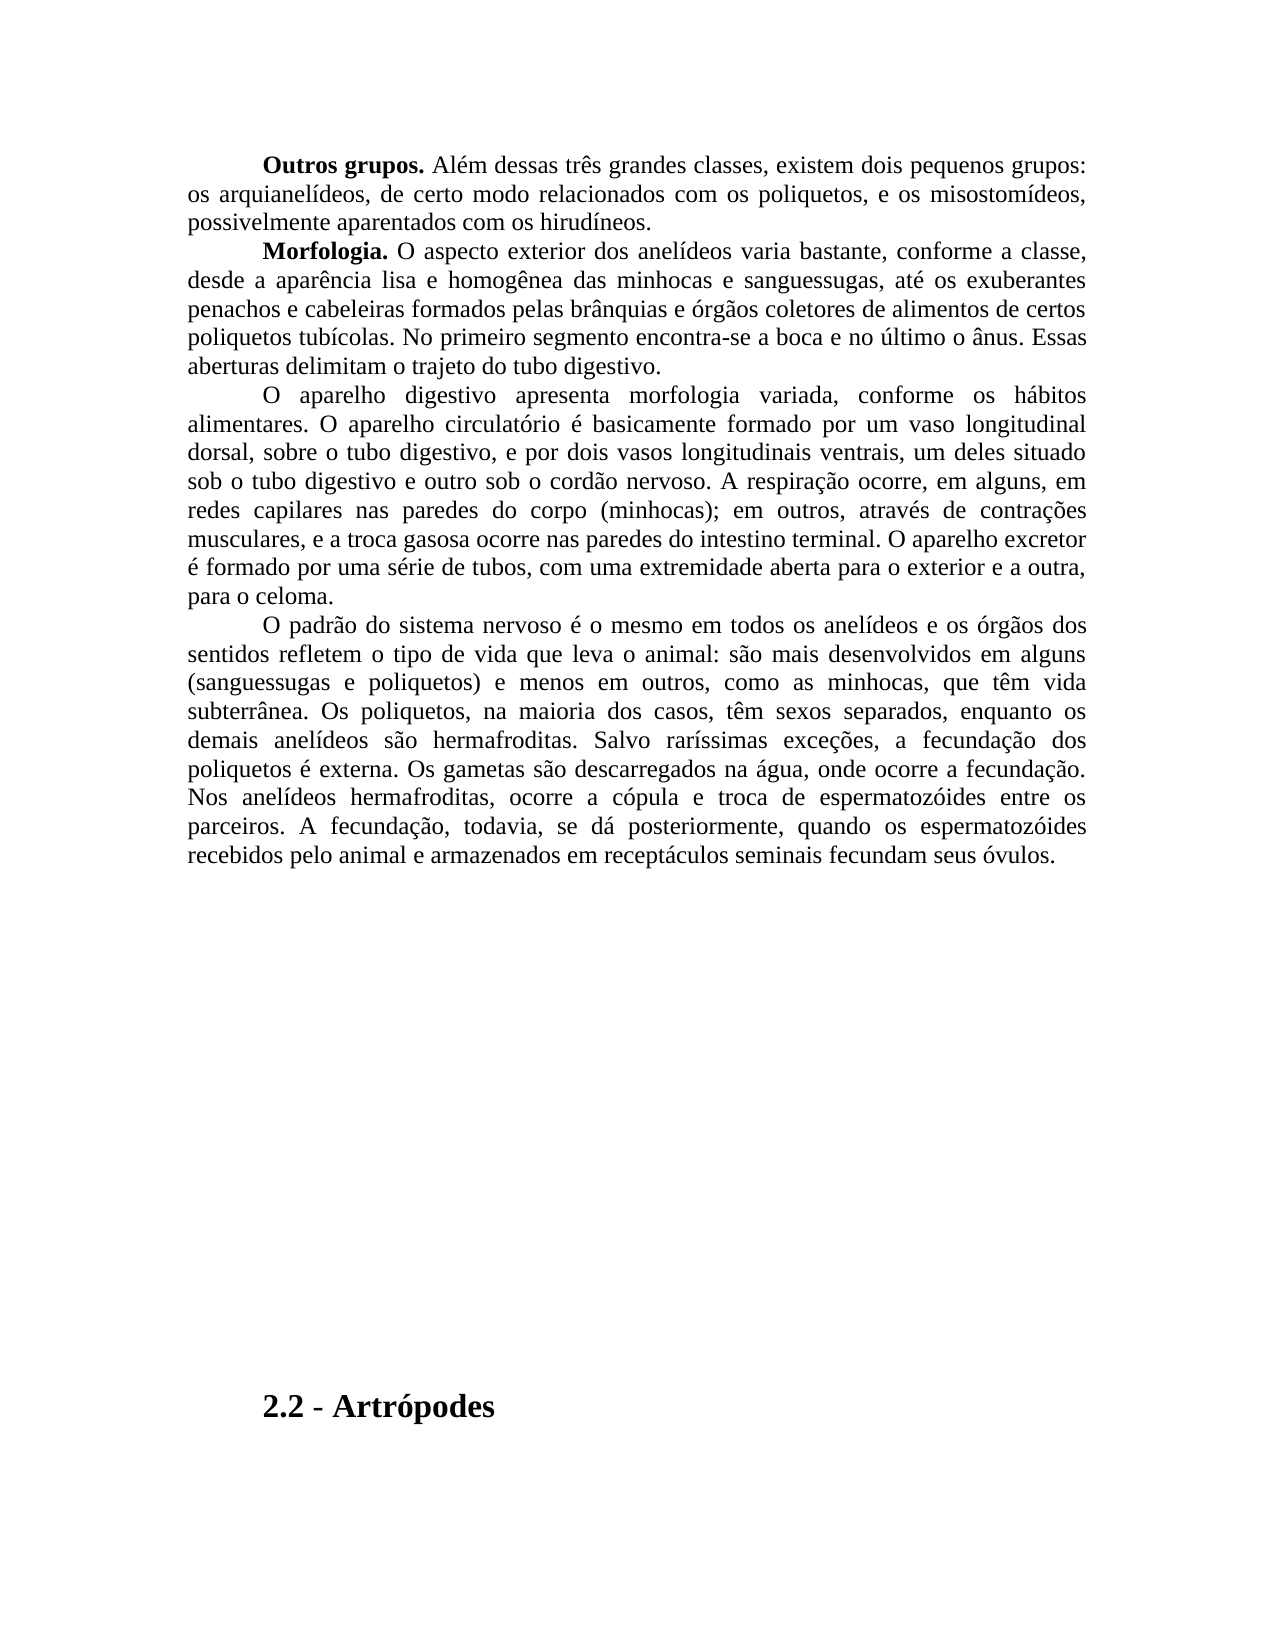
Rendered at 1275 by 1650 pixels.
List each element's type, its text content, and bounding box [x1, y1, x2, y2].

text Morfologia. O aspecto exterior dos anelídeos varia bastante, conforme a classe, desde a aparência lisa e homogênea das minhocas e sanguessugas, até os exuberantes penachos e cabeleiras formados pelas brânquias e órgãos coletores de alimentos de certos poliquetos tubícolas. No primeiro segmento encontra-se a boca e no último o ânus. Essas aberturas delimitam o trajeto do tubo digestivo. [187, 236, 1087, 380]
text O padrão do sistema nervoso é o mesmo em todos os anelídeos e os órgãos dos sentidos refletem o tipo de vida que leva o animal: são mais desenvolvidos em alguns (sanguessugas e poliquetos) e menos em outros, como as minhocas, que têm vida subterrânea. Os poliquetos, na maioria dos casos, têm sexos separados, enquanto os demais anelídeos são hermafroditas. Salvo raríssimas exceções, a fecundação dos poliquetos é externa. Os gametas são descarregados na água, onde ocorre a fecundação. Nos anelídeos hermafroditas, ocorre a cópula e troca de espermatozóides entre os parceiros. A fecundação, todavia, se dá posteriormente, quando os espermatozóides recebidos pelo animal e armazenados em receptáculos seminais fecundam seus óvulos. [187, 610, 1087, 869]
text Outros grupos. Além dessas três grandes classes, existem dois pequenos grupos: os arquianelídeos, de certo modo relacionados com os poliquetos, e os misostomídeos, possivelmente aparentados com os hirudíneos. [187, 150, 1087, 236]
text 2.2 - Artrópodes [187, 1386, 1087, 1424]
text O aparelho digestivo apresenta morfologia variada, conforme os hábitos alimentares. O aparelho circulatório é basicamente formado por um vaso longitudinal dorsal, sobre o tubo digestivo, e por dois vasos longitudinais ventrais, um deles situado sob o tubo digestivo e outro sob o cordão nervoso. A respiração ocorre, em alguns, em redes capilares nas paredes do corpo (minhocas); em outros, através de contrações musculares, e a troca gasosa ocorre nas paredes do intestino terminal. O aparelho excretor é formado por uma série de tubos, com uma extremidade aberta para o exterior e a outra, para o celoma. [187, 380, 1087, 610]
